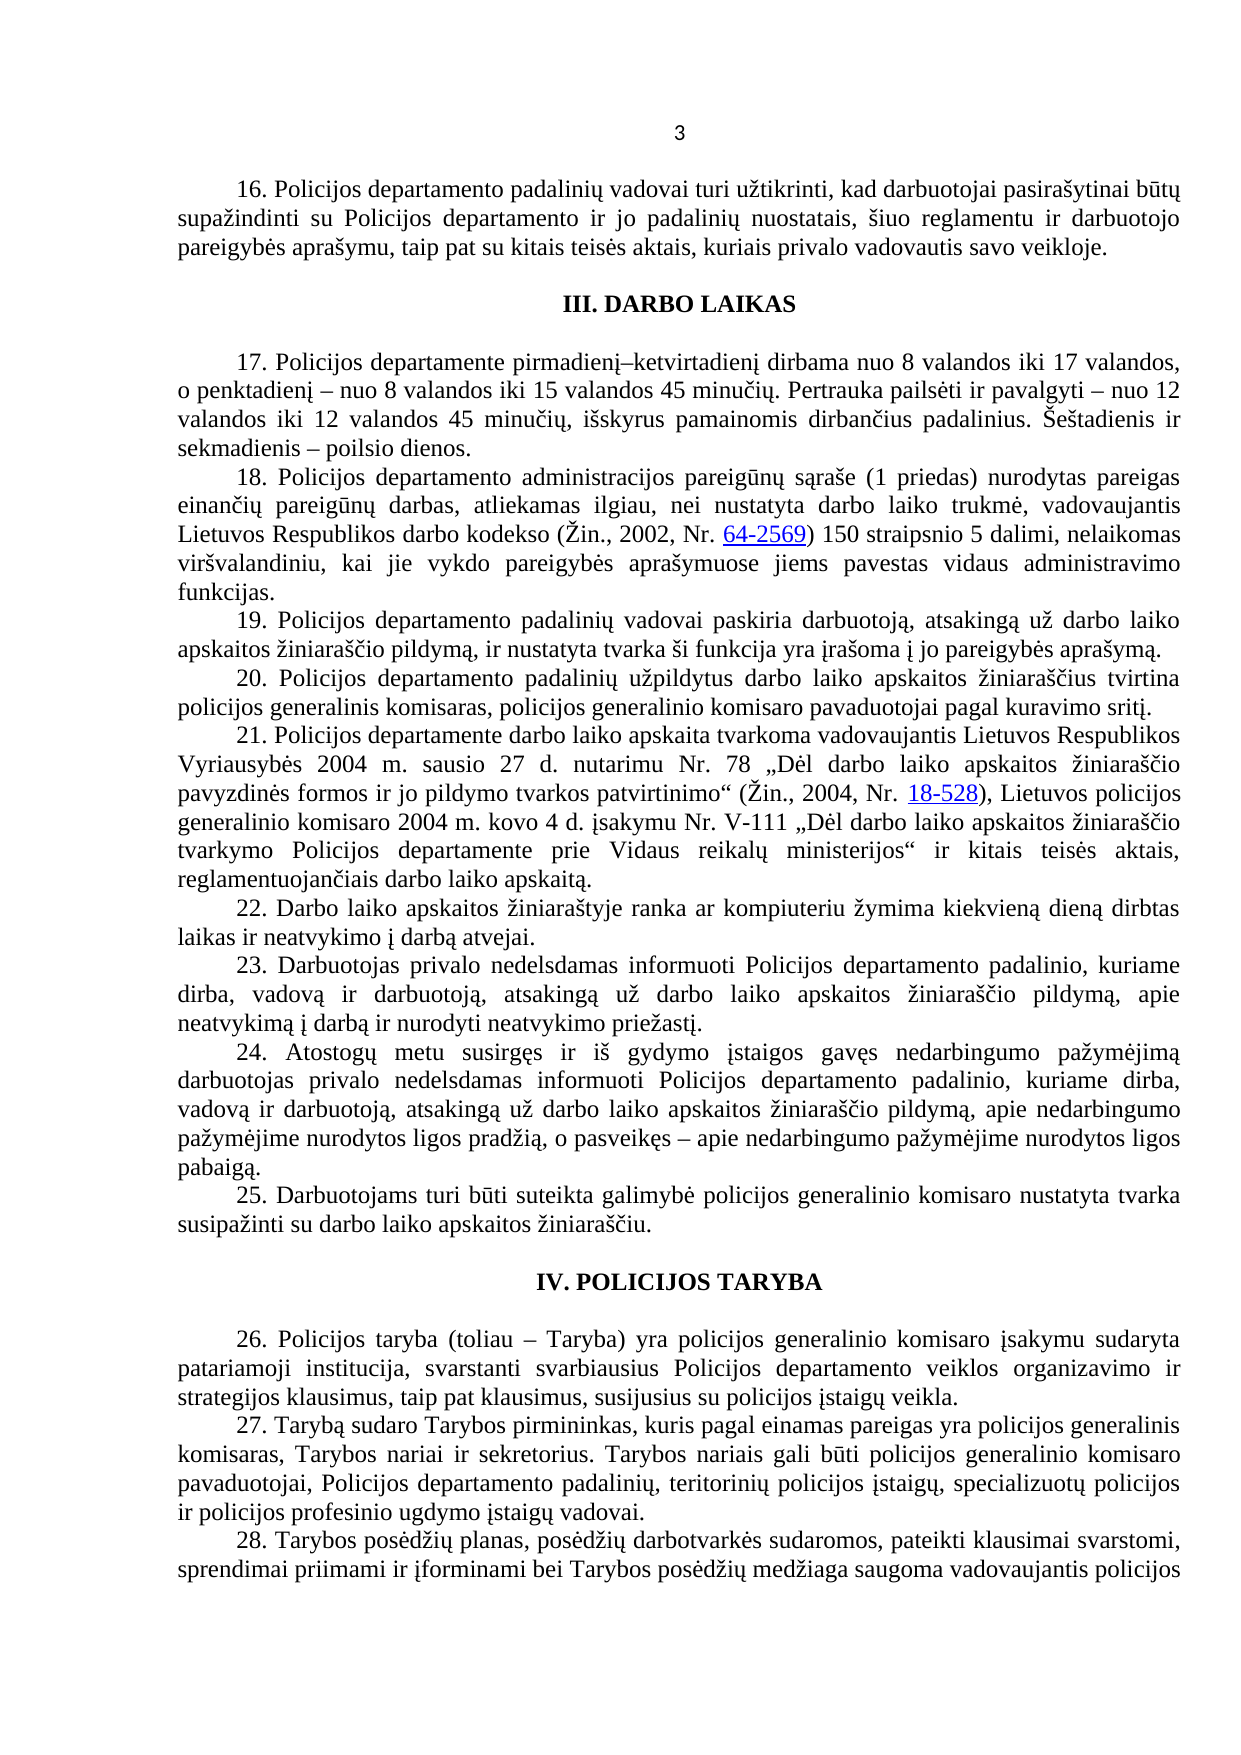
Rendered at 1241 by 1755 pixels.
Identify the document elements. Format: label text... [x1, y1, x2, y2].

text 23. Darbuotojas privalo nedelsdamas informuoti Policijos departamento padalinio, kuriame dirba, vadovą ir darbuotoją, atsakingą už darbo laiko apskaitos žiniaraščio pildymą, apie neatvykimą į darbą ir nurodyti neatvykimo priežastį. [177, 950, 1181, 1037]
text 24. Atostogų metu susirgęs ir iš gydymo įstaigos gavęs nedarbingumo pažymėjimą darbuotojas privalo nedelsdamas informuoti Policijos departamento padalinio, kuriame dirba, vadovą ir darbuotoją, atsakingą už darbo laiko apskaitos žiniaraščio pildymą, apie nedarbingumo pažymėjime nurodytos ligos pradžią, o pasveikęs – apie nedarbingumo pažymėjime nurodytos ligos pabaigą. [177, 1037, 1181, 1180]
text 25. Darbuotojams turi būti suteikta galimybė policijos generalinio komisaro nustatyta tvarka susipažinti su darbo laiko apskaitos žiniaraščiu. [177, 1180, 1181, 1238]
text 22. Darbo laiko apskaitos žiniaraštyje ranka ar kompiuteriu žymima kiekvieną dieną dirbtas laikas ir neatvykimo į darbą atvejai. [177, 893, 1181, 950]
text 28. Tarybos posėdžių planas, posėdžių darbotvarkės sudaromos, pateikti klausimai svarstomi, sprendimai priimami ir įforminami bei Tarybos posėdžių medžiaga saugoma vadovaujantis policijos [177, 1525, 1181, 1583]
text 26. Policijos taryba (toliau – Taryba) yra policijos generalinio komisaro įsakymu sudaryta patariamoji institucija, svarstanti svarbiausius Policijos departamento veiklos organizavimo ir strategijos klausimus, taip pat klausimus, susijusius su policijos įstaigų veikla. [177, 1324, 1181, 1410]
text 16. Policijos departamento padalinių vadovai turi užtikrinti, kad darbuotojai pasirašytinai būtų supažindinti su Policijos departamento ir jo padalinių nuostatais, šiuo reglamentu ir darbuotojo pareigybės aprašymu, taip pat su kitais teisės aktais, kuriais privalo vadovautis savo veikloje. [177, 174, 1181, 260]
text 20. Policijos departamento padalinių užpildytus darbo laiko apskaitos žiniaraščius tvirtina policijos generalinis komisaras, policijos generalinio komisaro pavaduotojai pagal kuravimo sritį. [177, 663, 1181, 720]
text III. DARBO LAIKAS [177, 289, 1181, 318]
text IV. POLICIJOS TARYBA [177, 1267, 1181, 1295]
text 17. Policijos departamente pirmadienį–ketvirtadienį dirbama nuo 8 valandos iki 17 valandos, o penktadienį – nuo 8 valandos iki 15 valandos 45 minučių. Pertrauka pailsėti ir pavalgyti – nuo 12 valandos iki 12 valandos 45 minučių, išskyrus pamainomis dirbančius padalinius. Šeštadienis ir sekmadienis – poilsio dienos. [177, 347, 1181, 462]
text 18. Policijos departamento administracijos pareigūnų sąraše (1 priedas) nurodytas pareigas einančių pareigūnų darbas, atliekamas ilgiau, nei nustatyta darbo laiko trukmė, vadovaujantis Lietuvos Respublikos darbo kodekso (Žin., 2002, Nr. 64-2569) 150 straipsnio 5 dalimi, nelaikomas viršvalandiniu, kai jie vykdo pareigybės aprašymuose jiems pavestas vidaus administravimo funkcijas. [177, 462, 1181, 605]
text 27. Tarybą sudaro Tarybos pirmininkas, kuris pagal einamas pareigas yra policijos generalinis komisaras, Tarybos nariai ir sekretorius. Tarybos nariais gali būti policijos generalinio komisaro pavaduotojai, Policijos departamento padalinių, teritorinių policijos įstaigų, specializuotų policijos ir policijos profesinio ugdymo įstaigų vadovai. [177, 1410, 1181, 1525]
text 19. Policijos departamento padalinių vadovai paskiria darbuotoją, atsakingą už darbo laiko apskaitos žiniaraščio pildymą, ir nustatyta tvarka ši funkcija yra įrašoma į jo pareigybės aprašymą. [177, 605, 1181, 663]
text 21. Policijos departamente darbo laiko apskaita tvarkoma vadovaujantis Lietuvos Respublikos Vyriausybės 2004 m. sausio 27 d. nutarimu Nr. 78 „Dėl darbo laiko apskaitos žiniaraščio pavyzdinės formos ir jo pildymo tvarkos patvirtinimo“ (Žin., 2004, Nr. 18-528), Lietuvos policijos generalinio komisaro 2004 m. kovo 4 d. įsakymu Nr. V-111 „Dėl darbo laiko apskaitos žiniaraščio tvarkymo Policijos departamente prie Vidaus reikalų ministerijos“ ir kitais teisės aktais, reglamentuojančiais darbo laiko apskaitą. [177, 720, 1181, 893]
